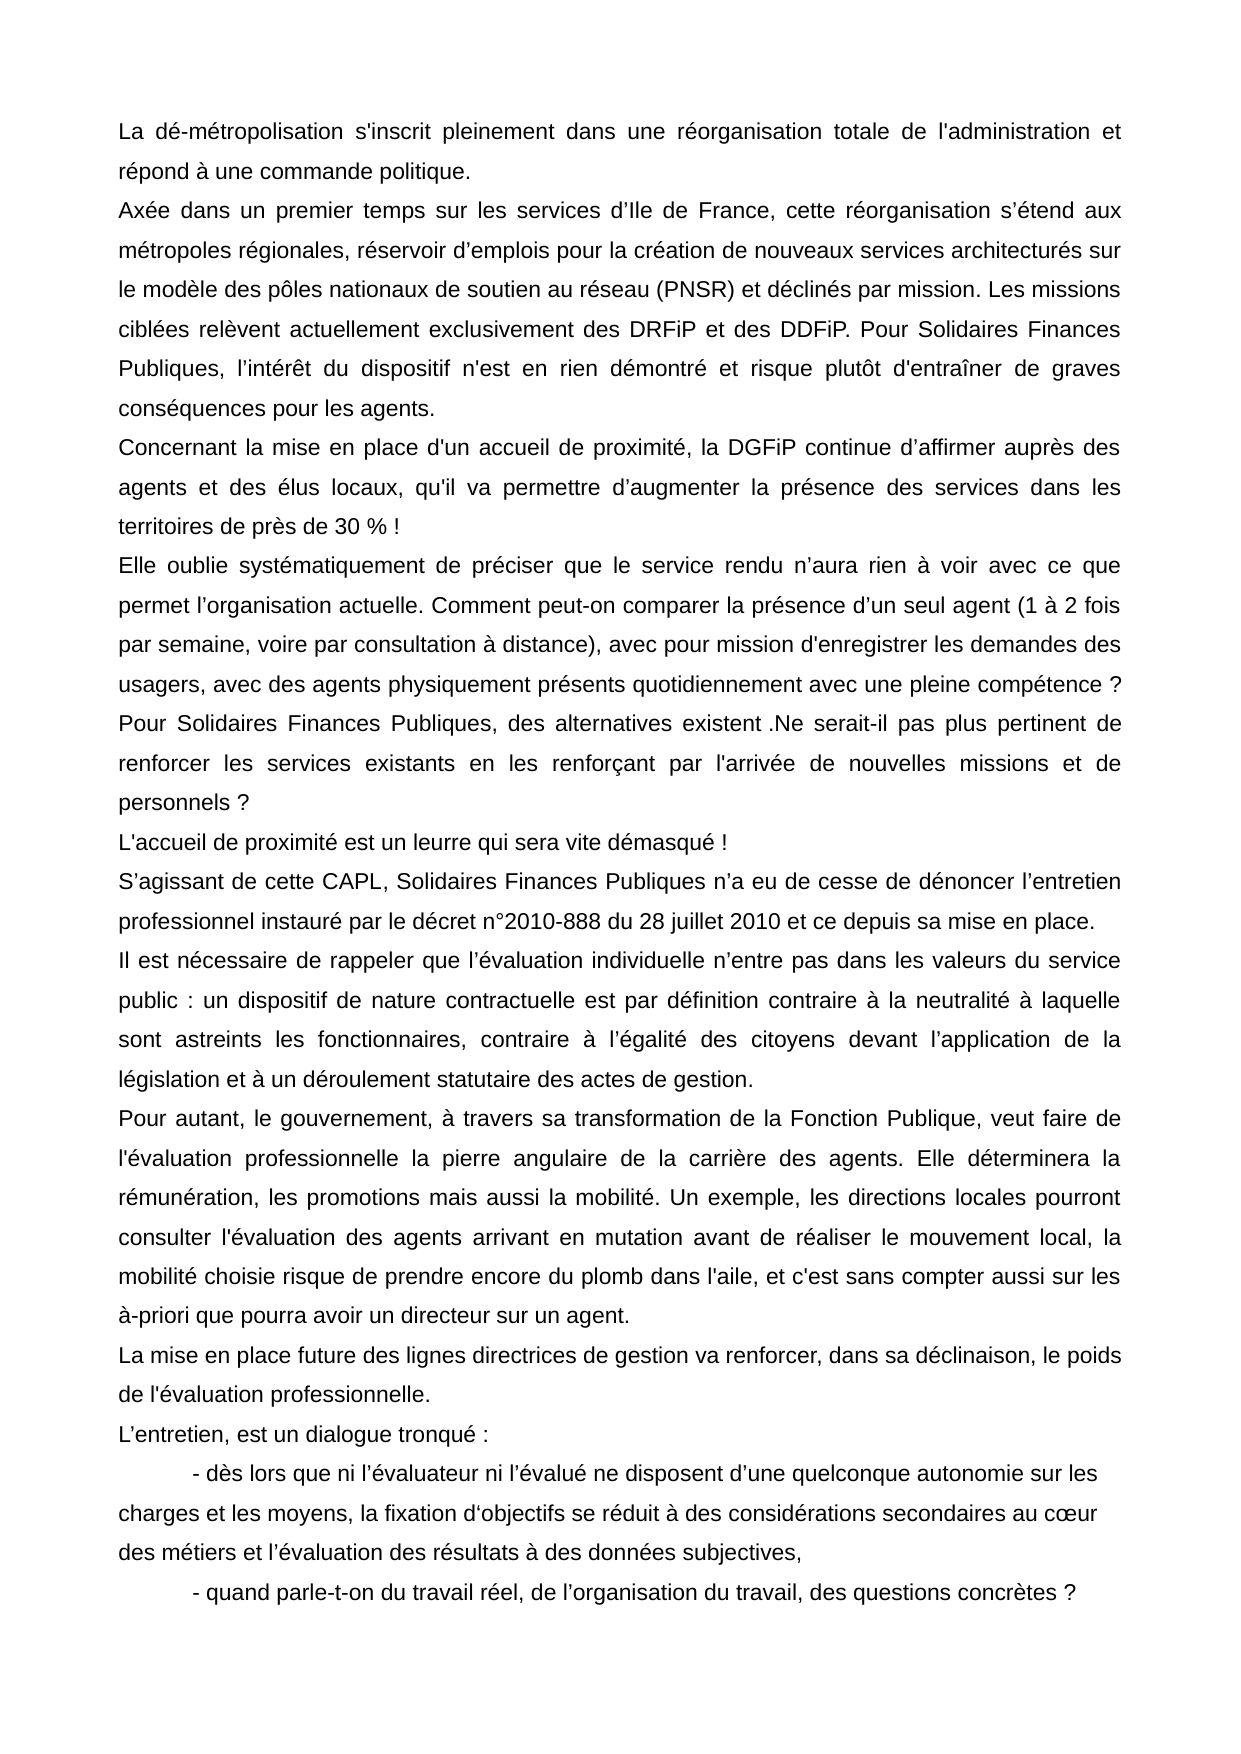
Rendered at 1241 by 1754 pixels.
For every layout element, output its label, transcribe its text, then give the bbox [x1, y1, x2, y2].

text L’entretien, est un dialogue tronqué : [118, 1421, 1122, 1447]
text La mise en place future des lignes directrices de gestion va renforcer, dans sa déclinaison, le poids de l'évaluation professionnelle. [118, 1342, 1122, 1408]
text - dès lors que ni l’évaluateur ni l’évalué ne disposent d’une quelconque autonomie sur les charges et les moyens, la fixation d‘objectifs se réduit à des considérations secondaires au cœur des métiers et l’évaluation des résultats à des données subjectives, [118, 1460, 1122, 1566]
text Pour autant, le gouvernement, à travers sa transformation de la Fonction Publique, veut faire de l'évaluation professionnelle la pierre angulaire de la carrière des agents. Elle déterminera la rémunération, les promotions mais aussi la mobilité. Un exemple, les directions locales pourront consulter l'évaluation des agents arrivant en mutation avant de réaliser le mouvement local, la mobilité choisie risque de prendre encore du plomb dans l'aile, et c'est sans compter aussi sur les à-priori que pourra avoir un directeur sur un agent. [118, 1105, 1122, 1329]
text L'accueil de proximité est un leurre qui sera vite démasqué ! [118, 829, 1122, 855]
text La dé-métropolisation s'inscrit pleinement dans une réorganisation totale de l'administration et répond à une commande politique. [118, 118, 1122, 184]
text S’agissant de cette CAPL, Solidaires Finances Publiques n’a eu de cesse de dénoncer l’entretien professionnel instauré par le décret n°2010-888 du 28 juillet 2010 et ce depuis sa mise en place. [118, 868, 1122, 934]
text Elle oublie systématiquement de préciser que le service rendu n’aura rien à voir avec ce que permet l’organisation actuelle. Comment peut-on comparer la présence d’un seul agent (1 à 2 fois par semaine, voire par consultation à distance), avec pour mission d'enregistrer les demandes des usagers, avec des agents physiquement présents quotidiennement avec une pleine compétence ? Pour Solidaires Finances Publiques, des alternatives existent .Ne serait-il pas plus pertinent de renforcer les services existants en les renforçant par l'arrivée de nouvelles missions et de personnels ? [118, 552, 1122, 816]
text Il est nécessaire de rappeler que l’évaluation individuelle n’entre pas dans les valeurs du service public : un dispositif de nature contractuelle est par définition contraire à la neutralité à laquelle sont astreints les fonctionnaires, contraire à l’égalité des citoyens devant l’application de la législation et à un déroulement statutaire des actes de gestion. [118, 947, 1122, 1092]
text - quand parle-t-on du travail réel, de l’organisation du travail, des questions concrètes ? [118, 1579, 1122, 1605]
text Axée dans un premier temps sur les services d’Ile de France, cette réorganisation s’étend aux métropoles régionales, réservoir d’emplois pour la création de nouveaux services architecturés sur le modèle des pôles nationaux de soutien au réseau (PNSR) et déclinés par mission. Les missions ciblées relèvent actuellement exclusivement des DRFiP et des DDFiP. Pour Solidaires Finances Publiques, l’intérêt du dispositif n'est en rien démontré et risque plutôt d'entraîner de graves conséquences pour les agents. [118, 197, 1122, 421]
text Concernant la mise en place d'un accueil de proximité, la DGFiP continue d’affirmer auprès des agents et des élus locaux, qu'il va permettre d’augmenter la présence des services dans les territoires de près de 30 % ! [118, 434, 1122, 539]
